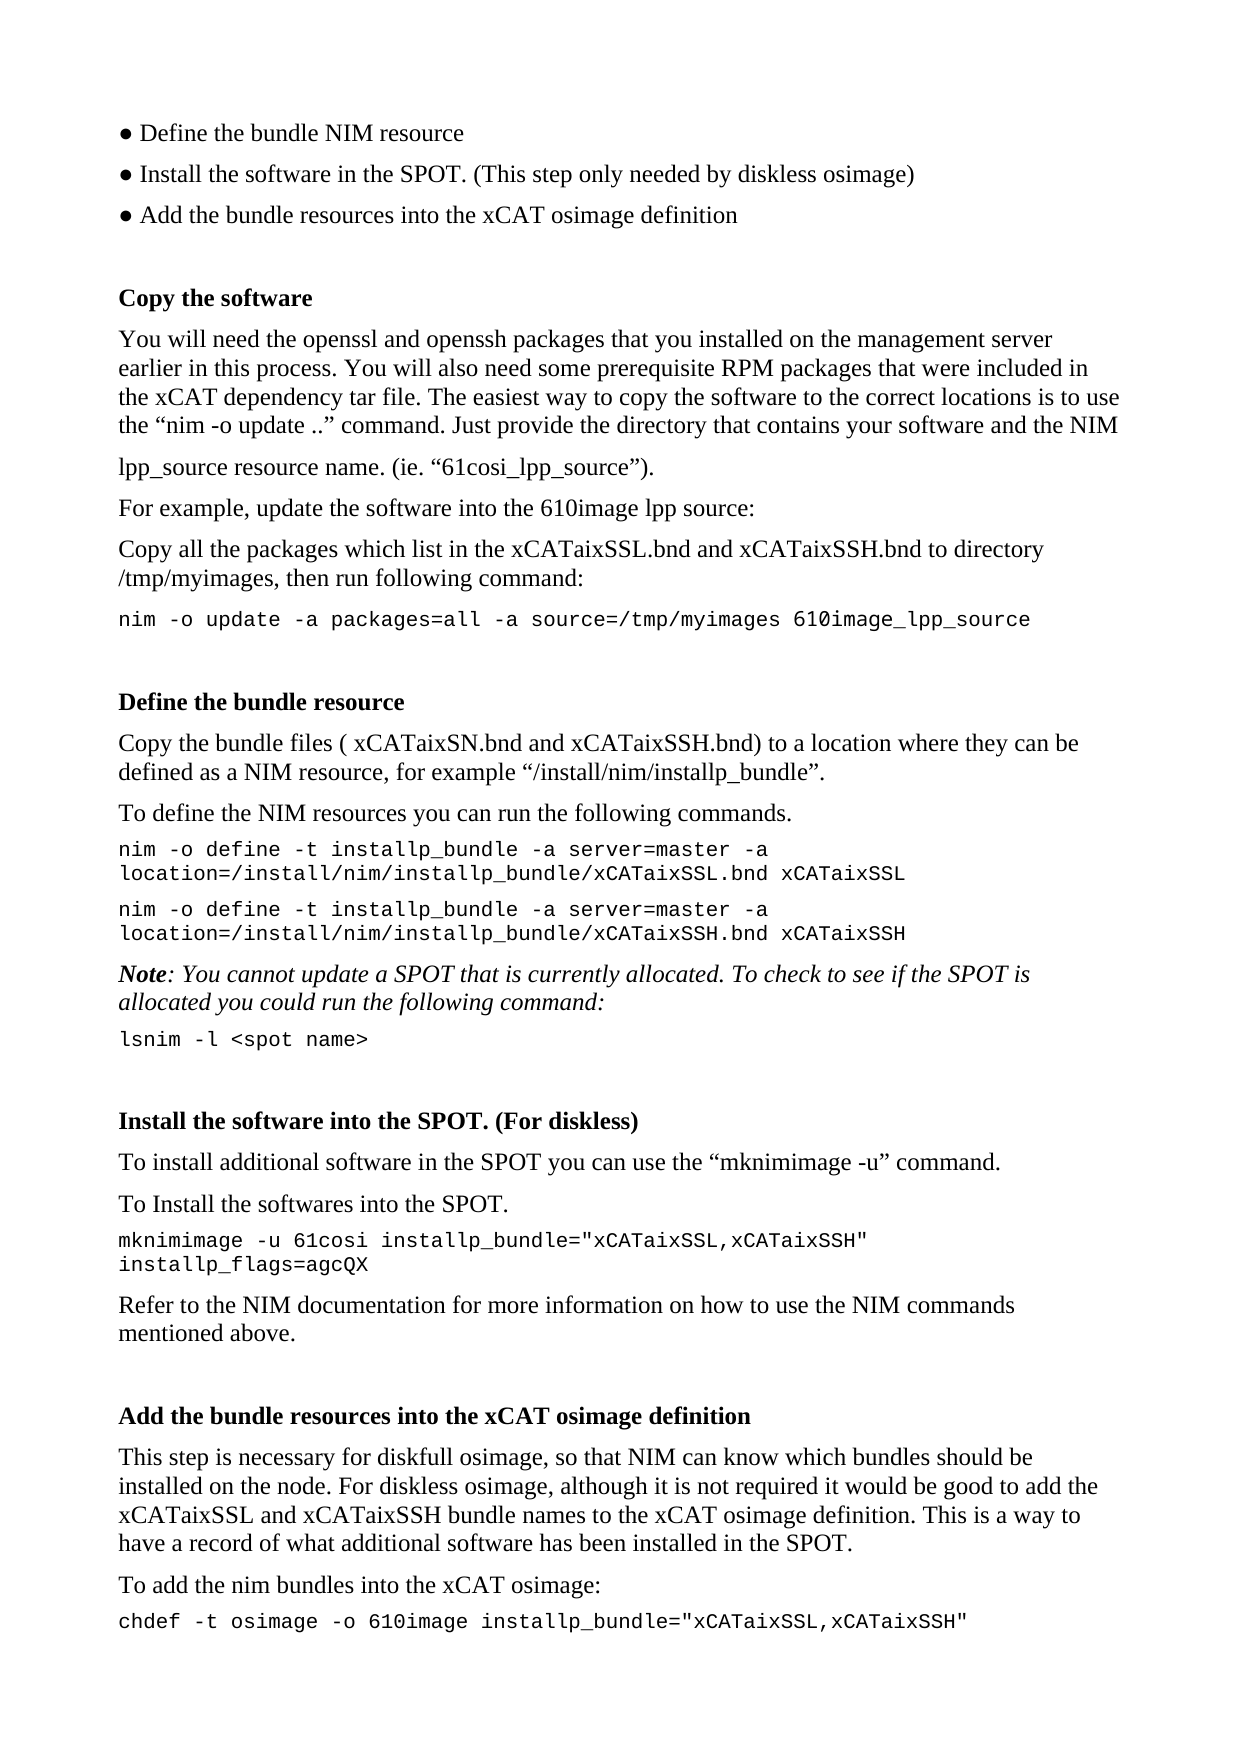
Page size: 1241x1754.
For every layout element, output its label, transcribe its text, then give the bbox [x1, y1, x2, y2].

text Install the software into the SPOT. (For diskless) [118, 1106, 1122, 1135]
text To define the NIM resources you can run the following commands. [118, 798, 1122, 827]
text To install additional software in the SPOT you can use the “mknimimage -u” command. [118, 1147, 1122, 1176]
text Copy the bundle files ( xCATaixSN.bnd and xCATaixSSH.bnd) to a location where they can be defined as a NIM resource, for example “/install/nim/installp_bundle”. [118, 728, 1122, 785]
text This step is necessary for diskfull osimage, so that NIM can know which bundles should be installed on the node. For diskless osimage, although it is not required it would be good to add the xCATaixSSL and xCATaixSSH bundle names to the xCAT osimage definition. This is a way to have a record of what additional software has been installed in the SPOT. [118, 1442, 1122, 1557]
text ● Install the software in the SPOT. (This step only needed by diskless osimage) [118, 159, 1122, 188]
text Copy all the packages which list in the xCATaixSSL.bnd and xCATaixSSH.bnd to directory /tmp/myimages, then run following command: [118, 534, 1122, 592]
text chdef -t osimage -o 610image installp_bundle="xCATaixSSL,xCATaixSSH" [118, 1611, 1122, 1634]
text nim -o define -t installp_bundle -a server=master -a location=/install/nim/installp_bundle/xCATaixSSL.bnd xCATaixSSL [118, 839, 1122, 886]
text ● Add the bundle resources into the xCAT osimage definition [118, 201, 1122, 229]
text To add the nim bundles into the xCAT osimage: [118, 1570, 1122, 1598]
text lsnim -l <spot name> [118, 1029, 1122, 1052]
text For example, update the software into the 610image lpp source: [118, 493, 1122, 522]
text Add the bundle resources into the xCAT osimage definition [118, 1401, 1122, 1430]
text ● Define the bundle NIM resource [118, 118, 1122, 147]
text nim -o define -t installp_bundle -a server=master -a location=/install/nim/installp_bundle/xCATaixSSH.bnd xCATaixSSH [118, 899, 1122, 946]
text To Install the softwares into the SPOT. [118, 1189, 1122, 1217]
text mknimimage -u 61cosi installp_bundle="xCATaixSSL,xCATaixSSH" installp_flags=agcQX [118, 1230, 1122, 1277]
text You will need the openssl and openssh packages that you installed on the management server earlier in this process. You will also need some prerequisite RPM packages that were included in the xCAT dependency tar file. The easiest way to copy the software to the correct locations is to use the “nim -o update ..” command. Just provide the directory that contains your software and the NIM [118, 324, 1122, 439]
text nim -o update -a packages=all -a source=/tmp/myimages 610image_lpp_source [118, 604, 1122, 633]
text Copy the software [118, 283, 1122, 312]
text Define the bundle resource [118, 687, 1122, 715]
text Note: You cannot update a SPOT that is currently allocated. To check to see if the SPOT is allocated you could run the following command: [118, 959, 1122, 1016]
text Refer to the NIM documentation for more information on how to use the NIM commands mentioned above. [118, 1290, 1122, 1347]
text lpp_source resource name. (ie. “61cosi_lpp_source”). [118, 452, 1122, 481]
